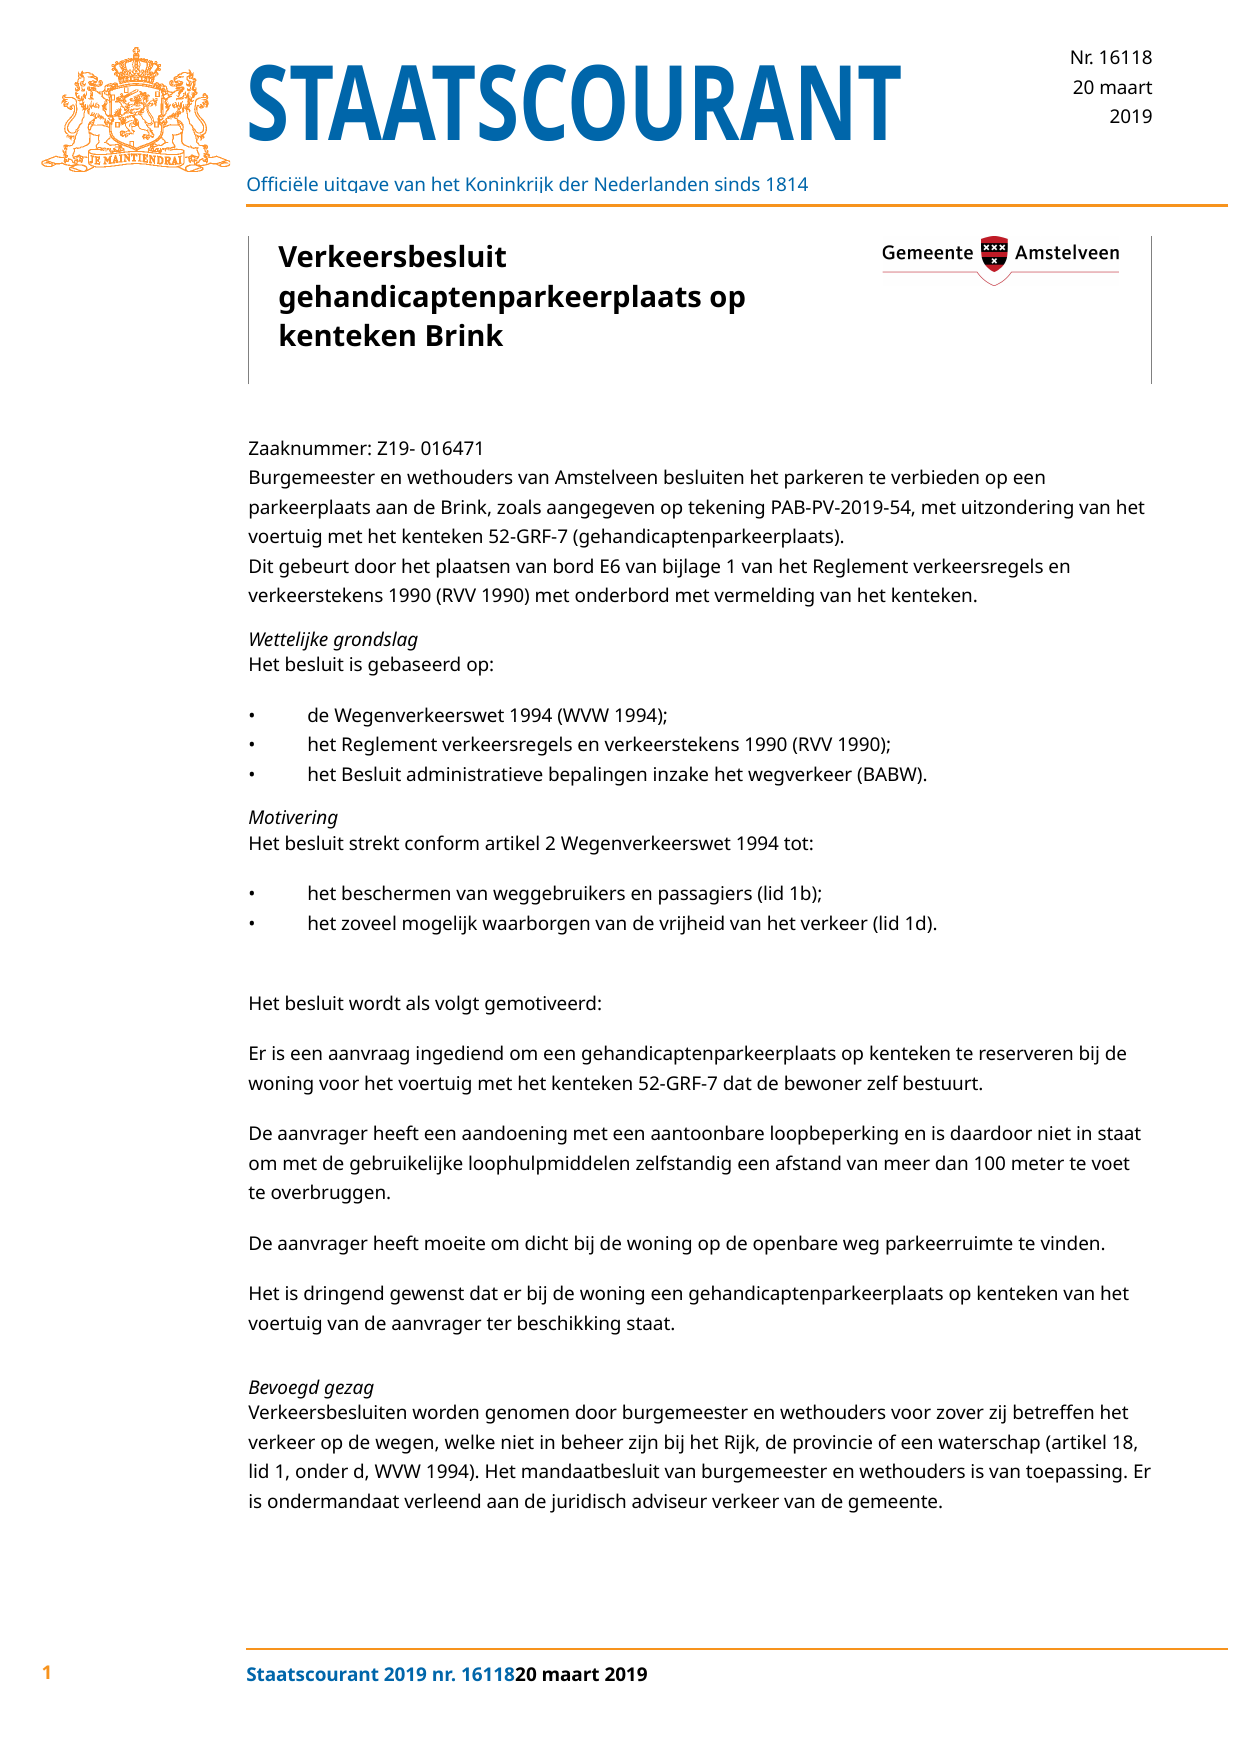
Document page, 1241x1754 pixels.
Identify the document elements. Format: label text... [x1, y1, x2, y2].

text Het besluit is gebaseerd op: [248, 651, 1152, 677]
text Zaaknummer: Z19- 016471 [248, 435, 1152, 460]
list het beschermen van weggebruikers en passagiers (lid 1b); [248, 880, 1152, 906]
picture [41, 47, 231, 172]
text Burgemeester en wethouders van Amstelveen besluiten het parkeren te verbieden op een parkeerplaats aan de Brink, zoals aangegeven op tekening PAB-PV-2019-54, met uitzondering van het voertuig met het kenteken 52-GRF-7 (gehandicaptenparkeerplaats). [248, 464, 1152, 549]
text Motivering [248, 804, 1152, 830]
list de Wegenverkeerswet 1994 (WVW 1994); [248, 702, 1152, 728]
text Verkeersbesluiten worden genomen door burgemeester en wethouders voor zover zij betreffen het verkeer op de wegen, welke niet in beheer zijn bij het Rijk, de provincie of een waterschap (artikel 18, lid 1, onder d, WVW 1994). Het mandaatbesluit van burgemeester en wethouders is van toepassing. Er is ondermandaat verleend aan de juridisch adviseur verkeer van de gemeente. [248, 1399, 1152, 1514]
picture [882, 236, 1119, 286]
table_header Verkeersbesluit gehandicaptenparkeerplaats op kenteken Brink [249, 236, 850, 384]
text Het is dringend gewenst dat er bij de woning een gehandicaptenparkeerplaats op kenteken van het voertuig van de aanvrager ter beschikking staat. [248, 1280, 1152, 1336]
text Wettelijke grondslag [248, 626, 1152, 651]
text Het besluit strekt conform artikel 2 Wegenverkeerswet 1994 tot: [248, 830, 1152, 856]
text Bevoegd gezag [248, 1374, 1152, 1399]
text Het besluit wordt als volgt gemotiveerd: [248, 990, 1152, 1016]
text Er is een aanvraag ingediend om een gehandicaptenparkeerplaats op kenteken te reserveren bij de woning voor het voertuig met het kenteken 52-GRF-7 dat de bewoner zelf bestuurt. [248, 1040, 1152, 1096]
list het zoveel mogelijk waarborgen van de vrijheid van het verkeer (lid 1d). [248, 910, 1152, 936]
text De aanvrager heeft een aandoening met een aantoonbare loopbeperking en is daardoor niet in staat om met de gebruikelijke loophulpmiddelen zelfstandig een afstand van meer dan 100 meter te voet te overbruggen. [248, 1120, 1152, 1205]
list het Reglement verkeersregels en verkeerstekens 1990 (RVV 1990); [248, 731, 1152, 757]
text De aanvrager heeft moeite om dicht bij de woning op de openbare weg parkeerruimte te vinden. [248, 1230, 1152, 1256]
text Dit gebeurt door het plaatsen van bord E6 van bijlage 1 van het Reglement verkeersregels en verkeerstekens 1990 (RVV 1990) met onderbord met vermelding van het kenteken. [248, 553, 1152, 608]
list het Besluit administratieve bepalingen inzake het wegverkeer (BABW). [248, 761, 1152, 787]
table_header [850, 236, 1151, 384]
